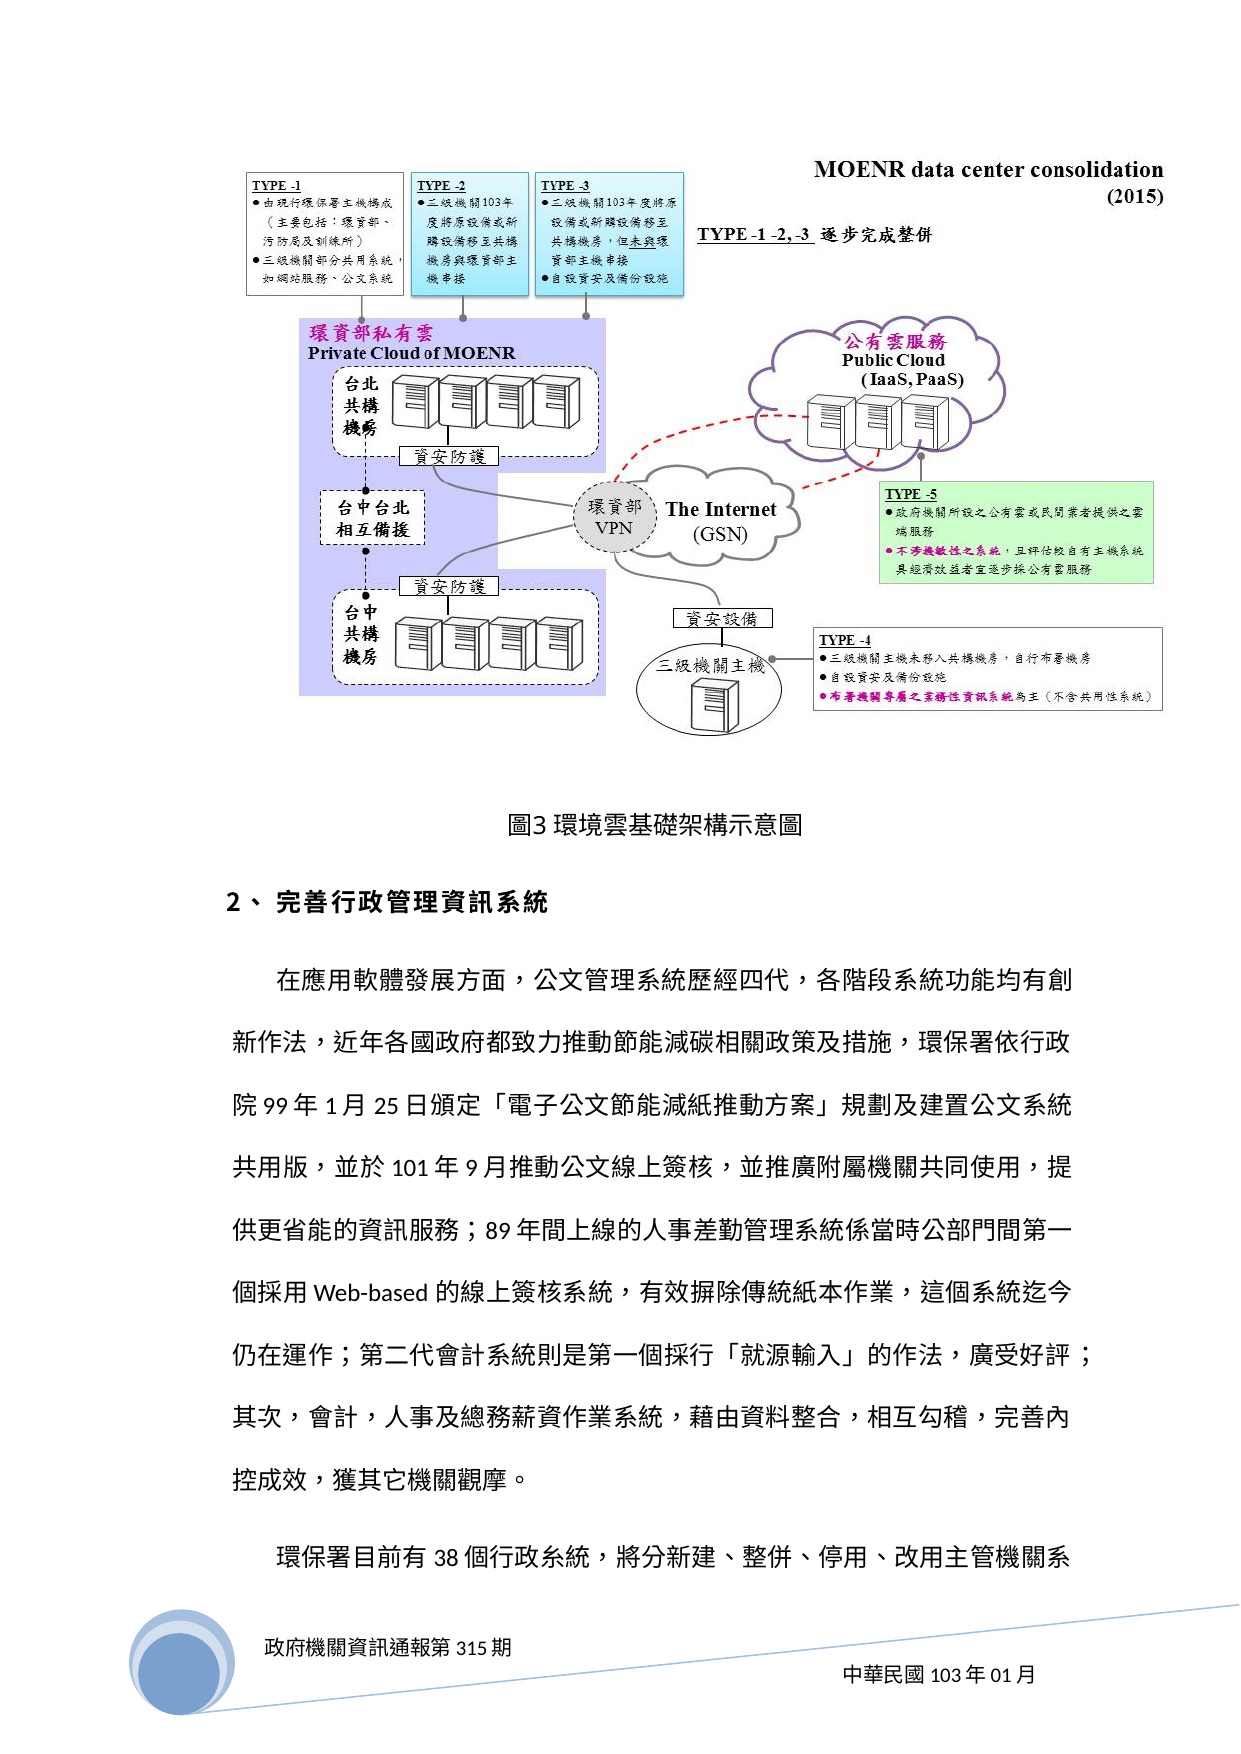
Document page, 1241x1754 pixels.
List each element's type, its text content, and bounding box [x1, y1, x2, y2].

text 環保署目前有38個行政糸統，將分新建、整併、停用、改用主管機關系 [232, 1514, 1073, 1577]
text 在應用軟體發展方面，公文管理系統歷經四代，各階段系統功能均有創新作法，近年各國政府都致力推動節能減碳相關政策及措施，環保署依行政院99年1月25日頒定「電子公文節能減紙推動方案」規劃及建置公文系統共用版，並於101年9月推動公文線上簽核，並推廣附屬機關共同使用，提供更省能的資訊服務；89年間上線的人事差勤管理系統係當時公部門間第一個採用Web-based 的線上簽核系統，有效摒除傳統紙本作業，這個系統迄今仍在運作；第二代會計系統則是第一個採行「就源輸入」的作法，廣受好評；其次，會計，人事及總務薪資作業系統，藉由資料整合，相互勾稽，完善內控成效，獲其它機關觀摩。 [232, 937, 1073, 1499]
text [237, 94, 1073, 135]
list 完善行政管理資訊系統 [226, 859, 1073, 922]
text 圖3 環境雲基礎架構示意圖 [237, 762, 1073, 844]
